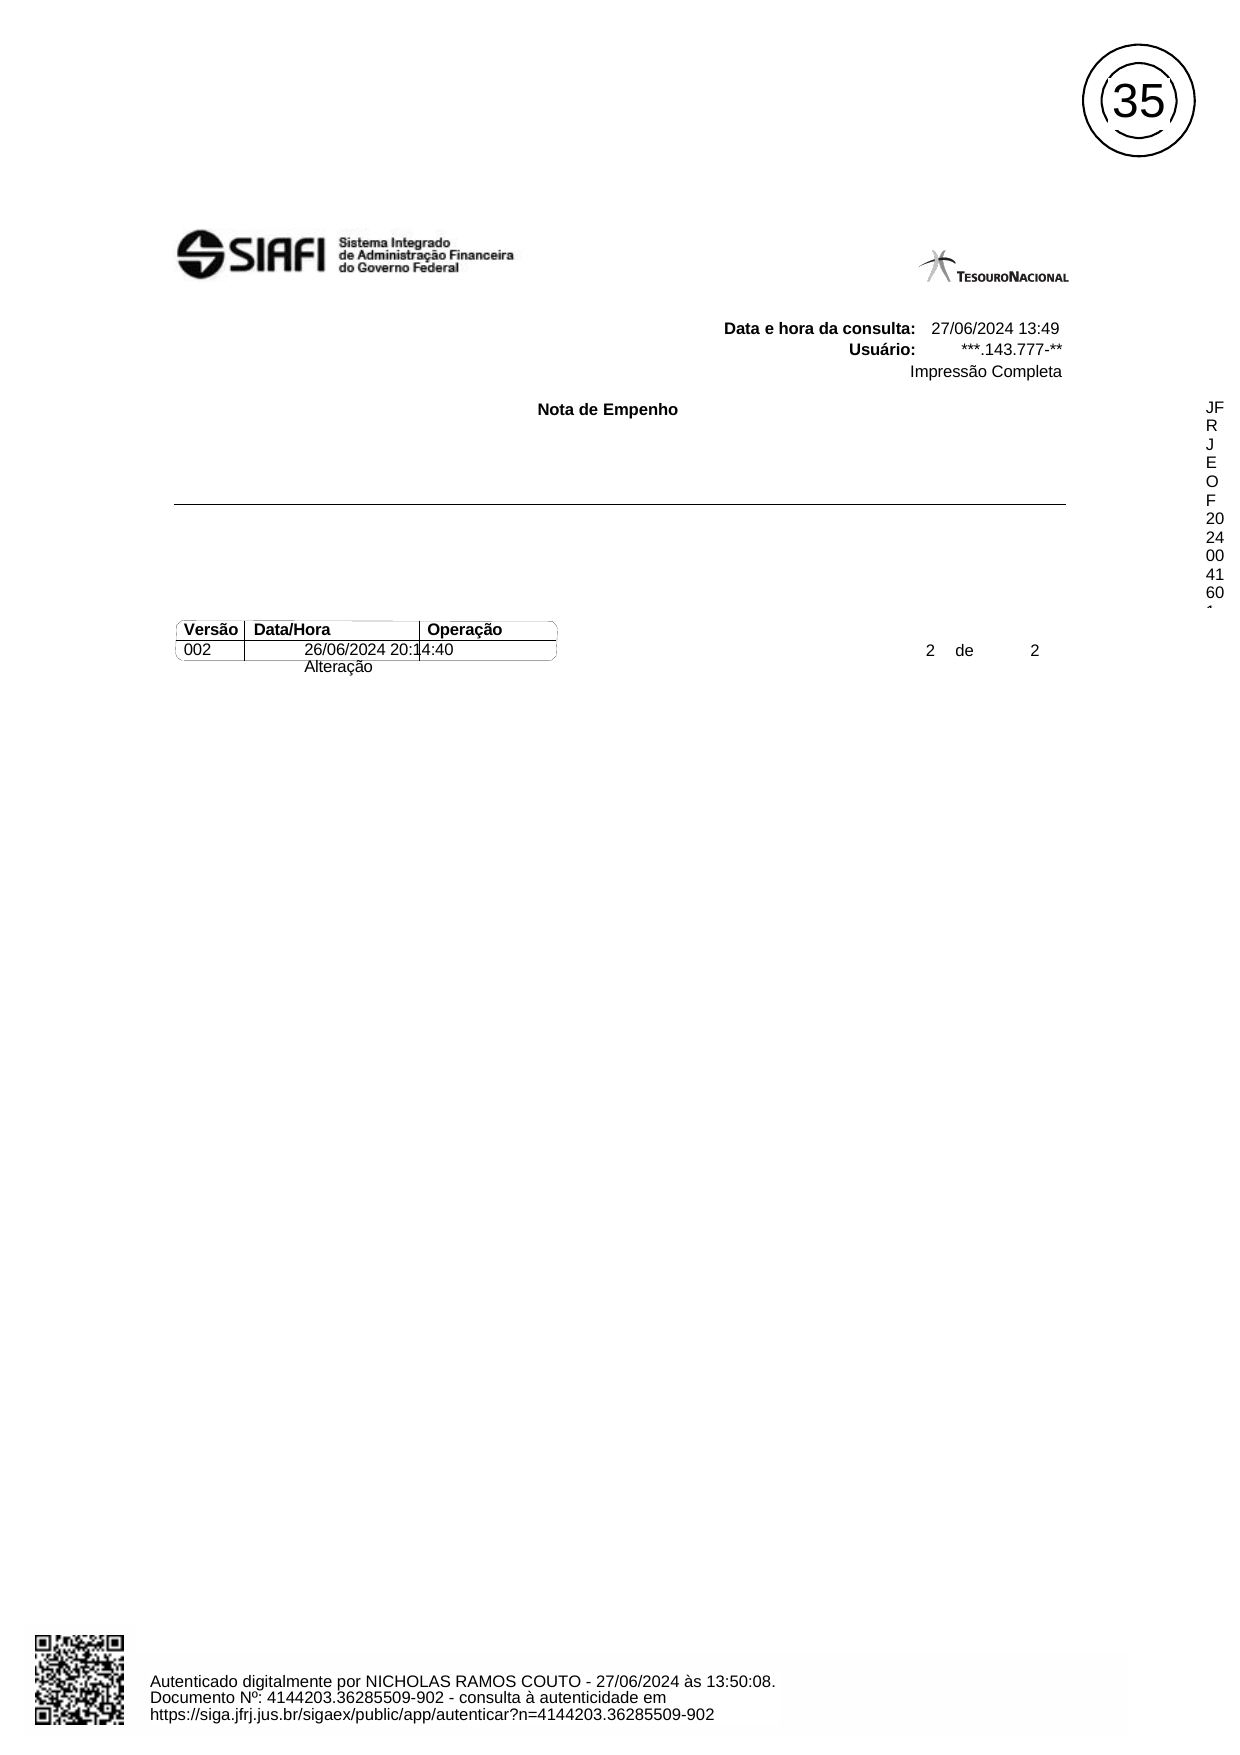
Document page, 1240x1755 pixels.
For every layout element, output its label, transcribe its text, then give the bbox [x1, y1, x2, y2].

list de 2 [0, 641, 179, 660]
list de 2 [176, 641, 244, 660]
list de 2 [553, 641, 1039, 660]
list JFRJEOF20240041601V01 [1206, 398, 1224, 607]
list de 2 [245, 641, 419, 660]
list de 2 [420, 641, 556, 660]
